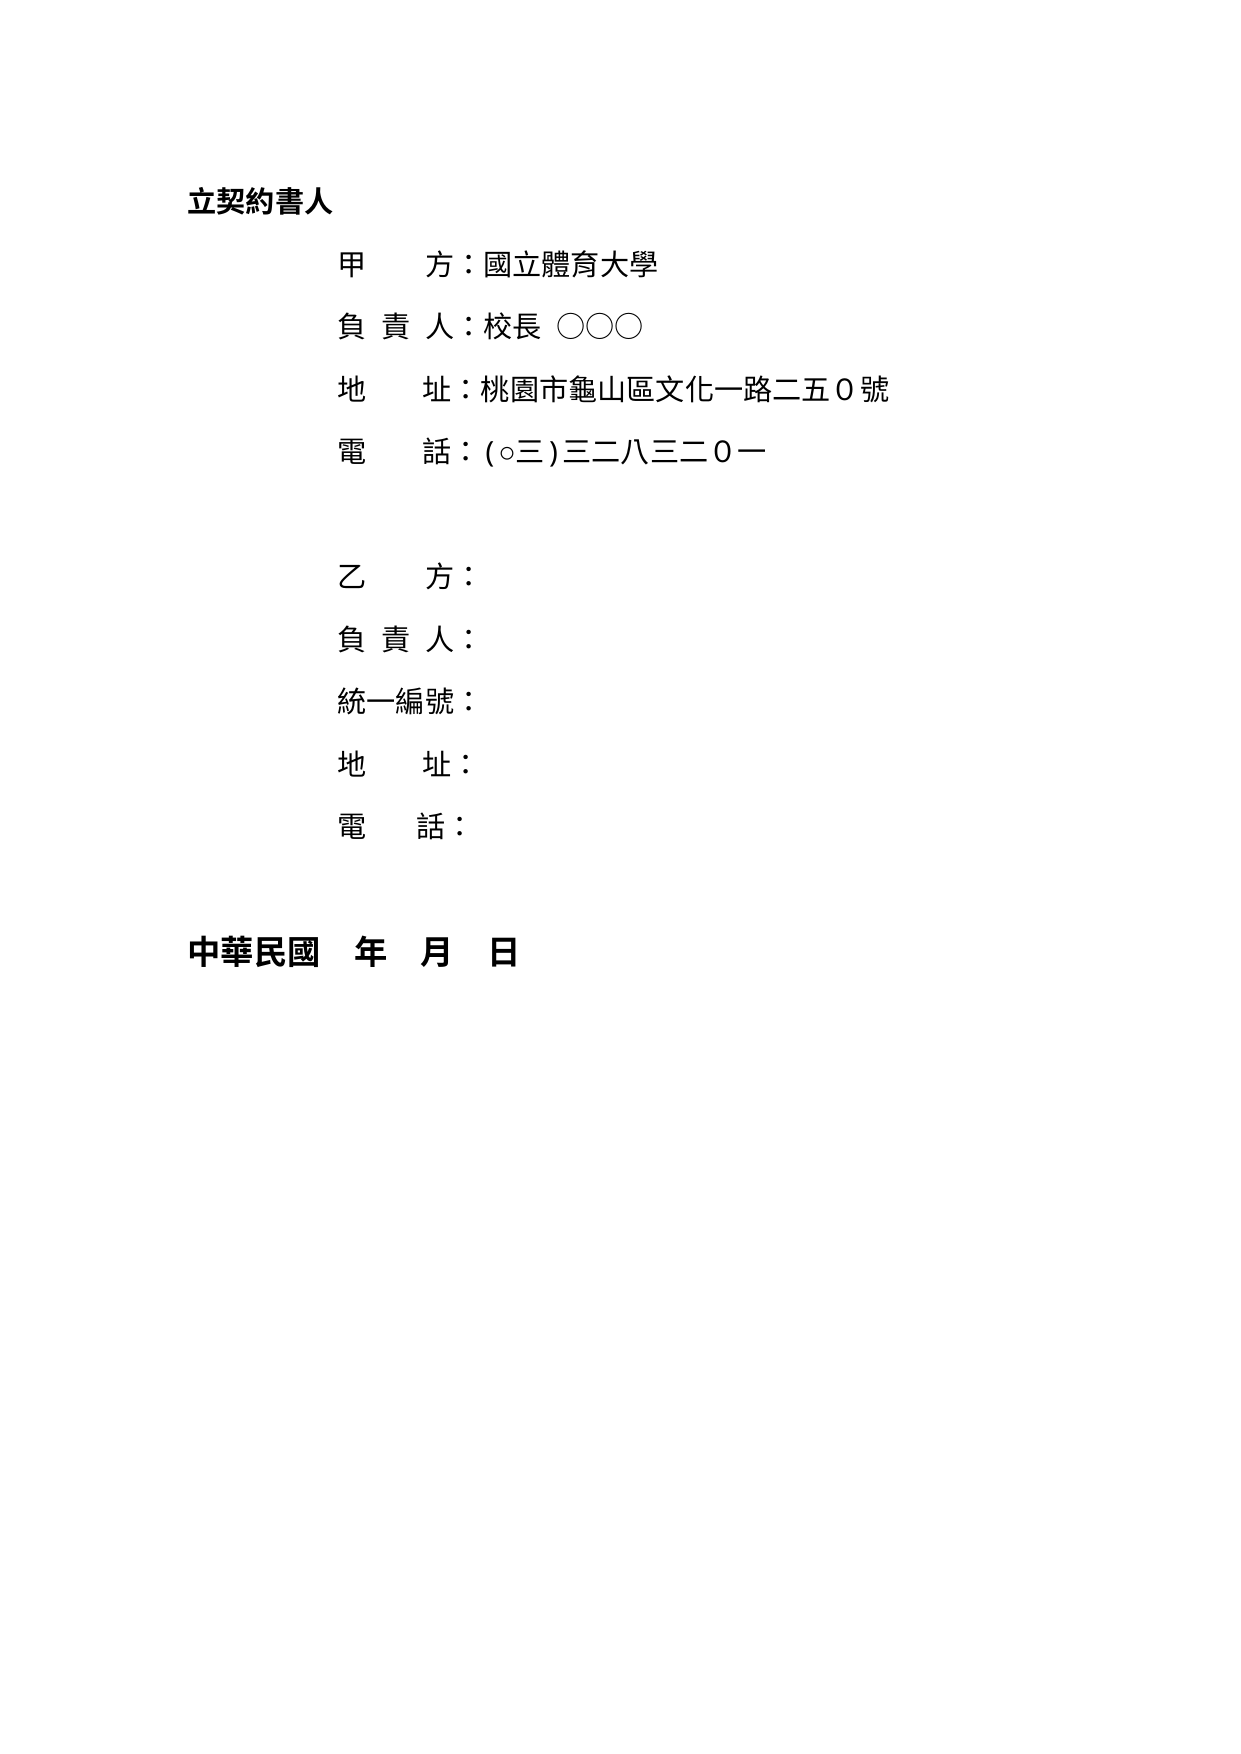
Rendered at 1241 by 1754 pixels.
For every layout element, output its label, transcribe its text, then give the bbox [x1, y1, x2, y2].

text 地 址：桃園市龜山區文化一路二五０號 [337, 346, 1053, 408]
text 電 話： [337, 783, 1053, 846]
text 負 責 人： [337, 596, 1053, 658]
text 甲 方：國立體育大學 [337, 221, 1053, 283]
text 統一編號： [337, 658, 1053, 721]
text 立契約書人 [187, 158, 1053, 221]
text 地 址： [337, 721, 1053, 783]
text 電 話：(○三)三二八三二０一 [337, 408, 1053, 471]
text 乙 方： [337, 533, 1053, 596]
text 中華民國 年 月 日 [187, 908, 1053, 971]
text 負 責 人：校長 ○○○ [337, 283, 1053, 346]
